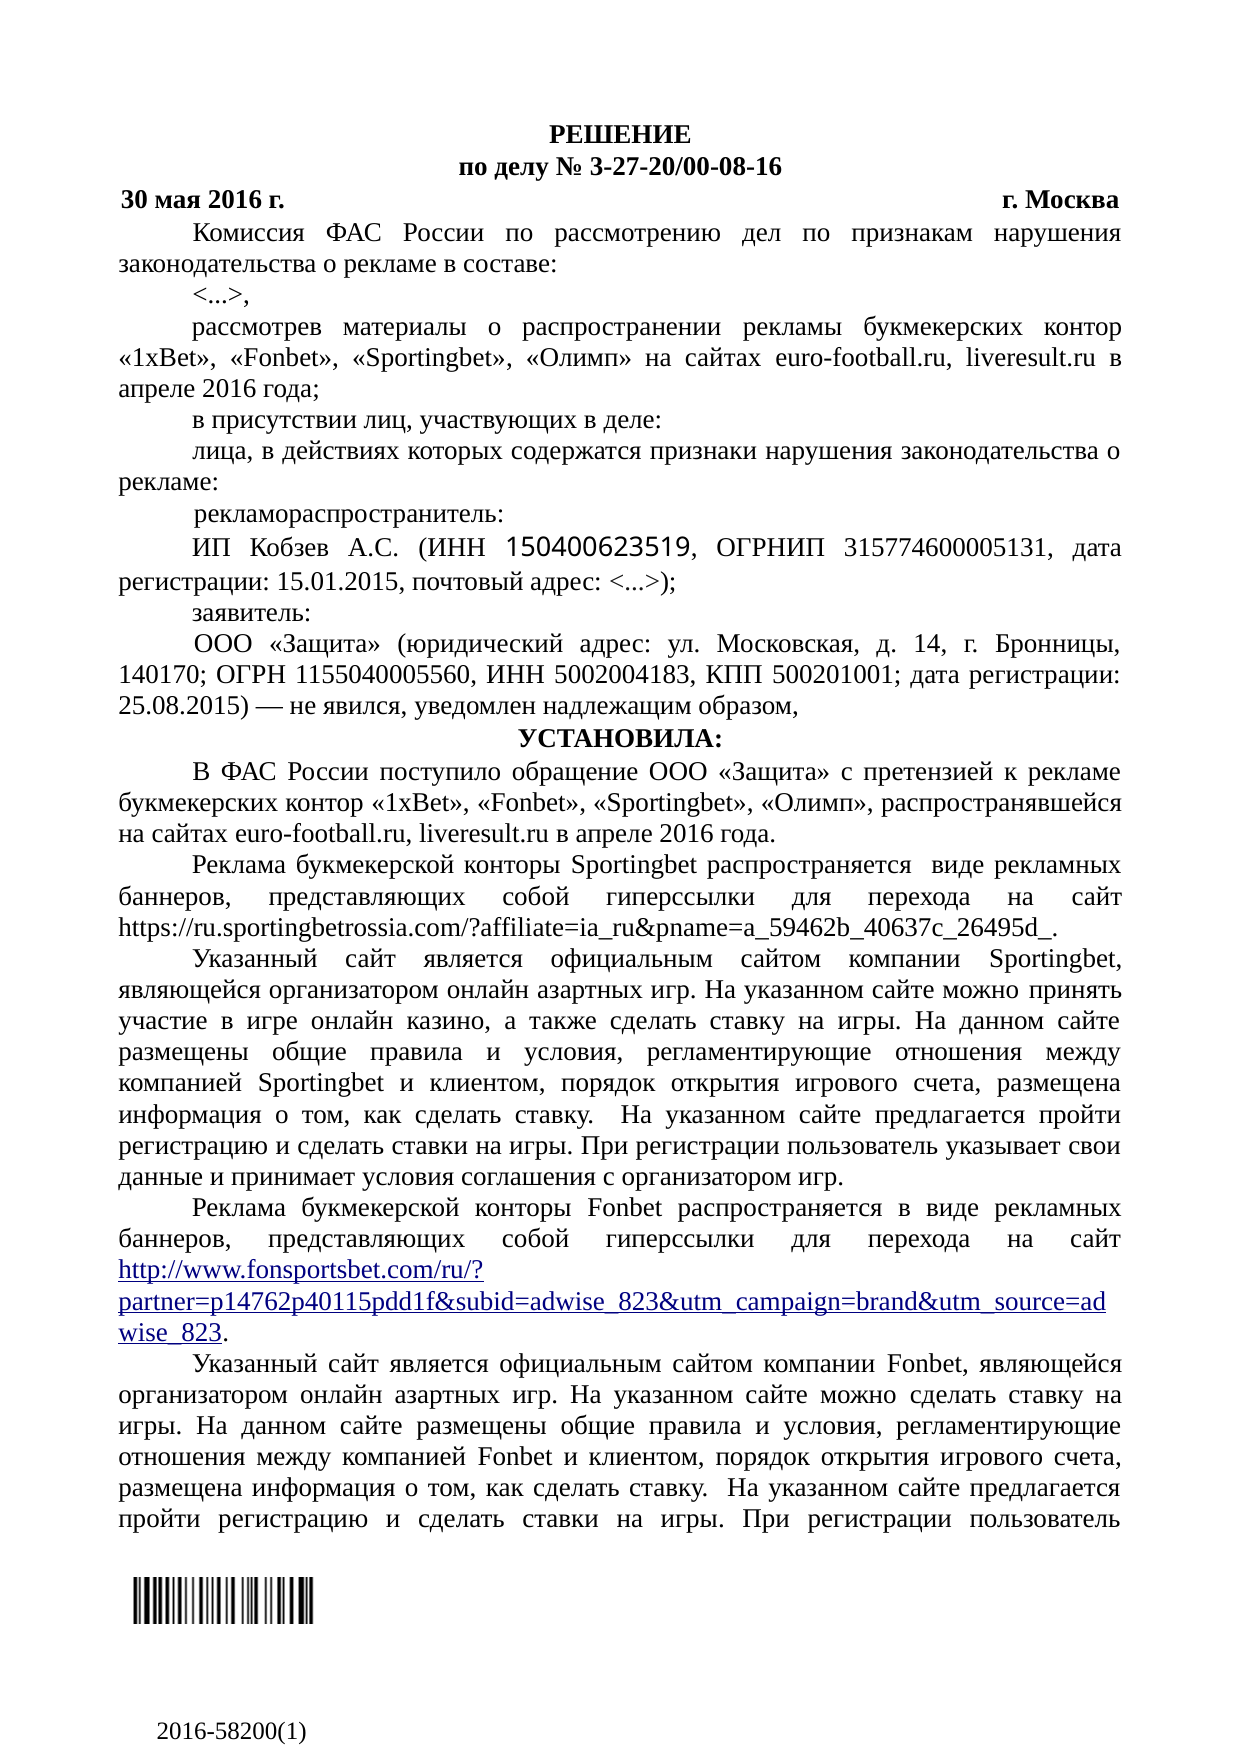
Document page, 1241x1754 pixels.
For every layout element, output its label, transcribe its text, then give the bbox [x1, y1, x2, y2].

text заявитель: [118, 596, 1122, 627]
text <...>, [118, 279, 1122, 310]
text Реклама букмекерской конторы Sportingbet распространяется виде рекламных баннеров, представляющих собой гиперссылки для перехода на сайт https://ru.sportingbetrossia.com/?affiliate=ia_ru&pname=a_59462b_40637c_26495d_. [118, 848, 1122, 942]
text Указанный сайт является официальным сайтом компании Fonbet, являющейся организатором онлайн азартных игр. На указанном сайте можно сделать ставку на игры. На данном сайте размещены общие правила и условия, регламентирующие отношения между компанией Fonbet и клиентом, порядок открытия игрового счета, размещена информация о том, как сделать ставку. На указанном сайте предлагается пройти регистрацию и сделать ставки на игры. При регистрации пользователь [118, 1347, 1122, 1534]
text Указанный сайт является официальным сайтом компании Sportingbet, являющейся организатором онлайн азартных игр. На указанном сайте можно принять участие в игре онлайн казино, а также сделать ставку на игры. На данном сайте размещены общие правила и условия, регламентирующие отношения между компанией Sportingbet и клиентом, порядок открытия игрового счета, размещена информация о том, как сделать ставку. На указанном сайте предлагается пройти регистрацию и сделать ставки на игры. При регистрации пользователь указывает свои данные и принимает условия соглашения с организатором игр. [118, 942, 1122, 1191]
text В ФАС России поступило обращение ООО «Защита» с претензией к рекламе букмекерских контор «1xBet», «Fonbet», «Sportingbet», «Олимп», распространявшейся на сайтах euro-football.ru, liveresult.ru в апреле 2016 года. [118, 755, 1122, 848]
text рассмотрев материалы о распространении рекламы букмекерских контор «1xBet», «Fonbet», «Sportingbet», «Олимп» на сайтах euro-football.ru, liveresult.ru в апреле 2016 года; [118, 310, 1122, 403]
text по делу № 3-27-20/00-08-16 [118, 150, 1122, 181]
text ИП Кобзев А.С. (ИНН 150400623519, ОГРНИП 315774600005131, дата регистрации: 15.01.2015, почтовый адрес: <...>); [118, 528, 1122, 596]
text Комиссия ФАС России по рассмотрению дел по признакам нарушения законодательства о рекламе в составе: [118, 216, 1122, 279]
text рекламораспространитель: [118, 497, 1122, 528]
text ООО «Защита» (юридический адрес: ул. Московская, д. 14, г. Бронницы, 140170; ОГРН 1155040005560, ИНН 5002004183, КПП 500201001; дата регистрации: 25.08.2015) — не явился, уведомлен надлежащим образом, [118, 627, 1122, 720]
text лица, в действиях которых содержатся признаки нарушения законодательства о рекламе: [118, 434, 1122, 497]
text 30 мая 2016 г. г. Москва [118, 183, 1122, 214]
text в присутствии лиц, участвующих в деле: [118, 403, 1122, 434]
text Реклама букмекерской конторы Fonbet распространяется в виде рекламных баннеров, представляющих собой гиперссылки для перехода на сайт http://www.fonsportsbet.com/ru/?partner=p14762p40115pdd1f&subid=adwise_823&utm_campaign=brand&utm_source=adwise_823. [118, 1191, 1122, 1347]
text УСТАНОВИЛА: [118, 722, 1122, 753]
picture [118, 1577, 331, 1624]
text РЕШЕНИЕ [118, 118, 1122, 149]
